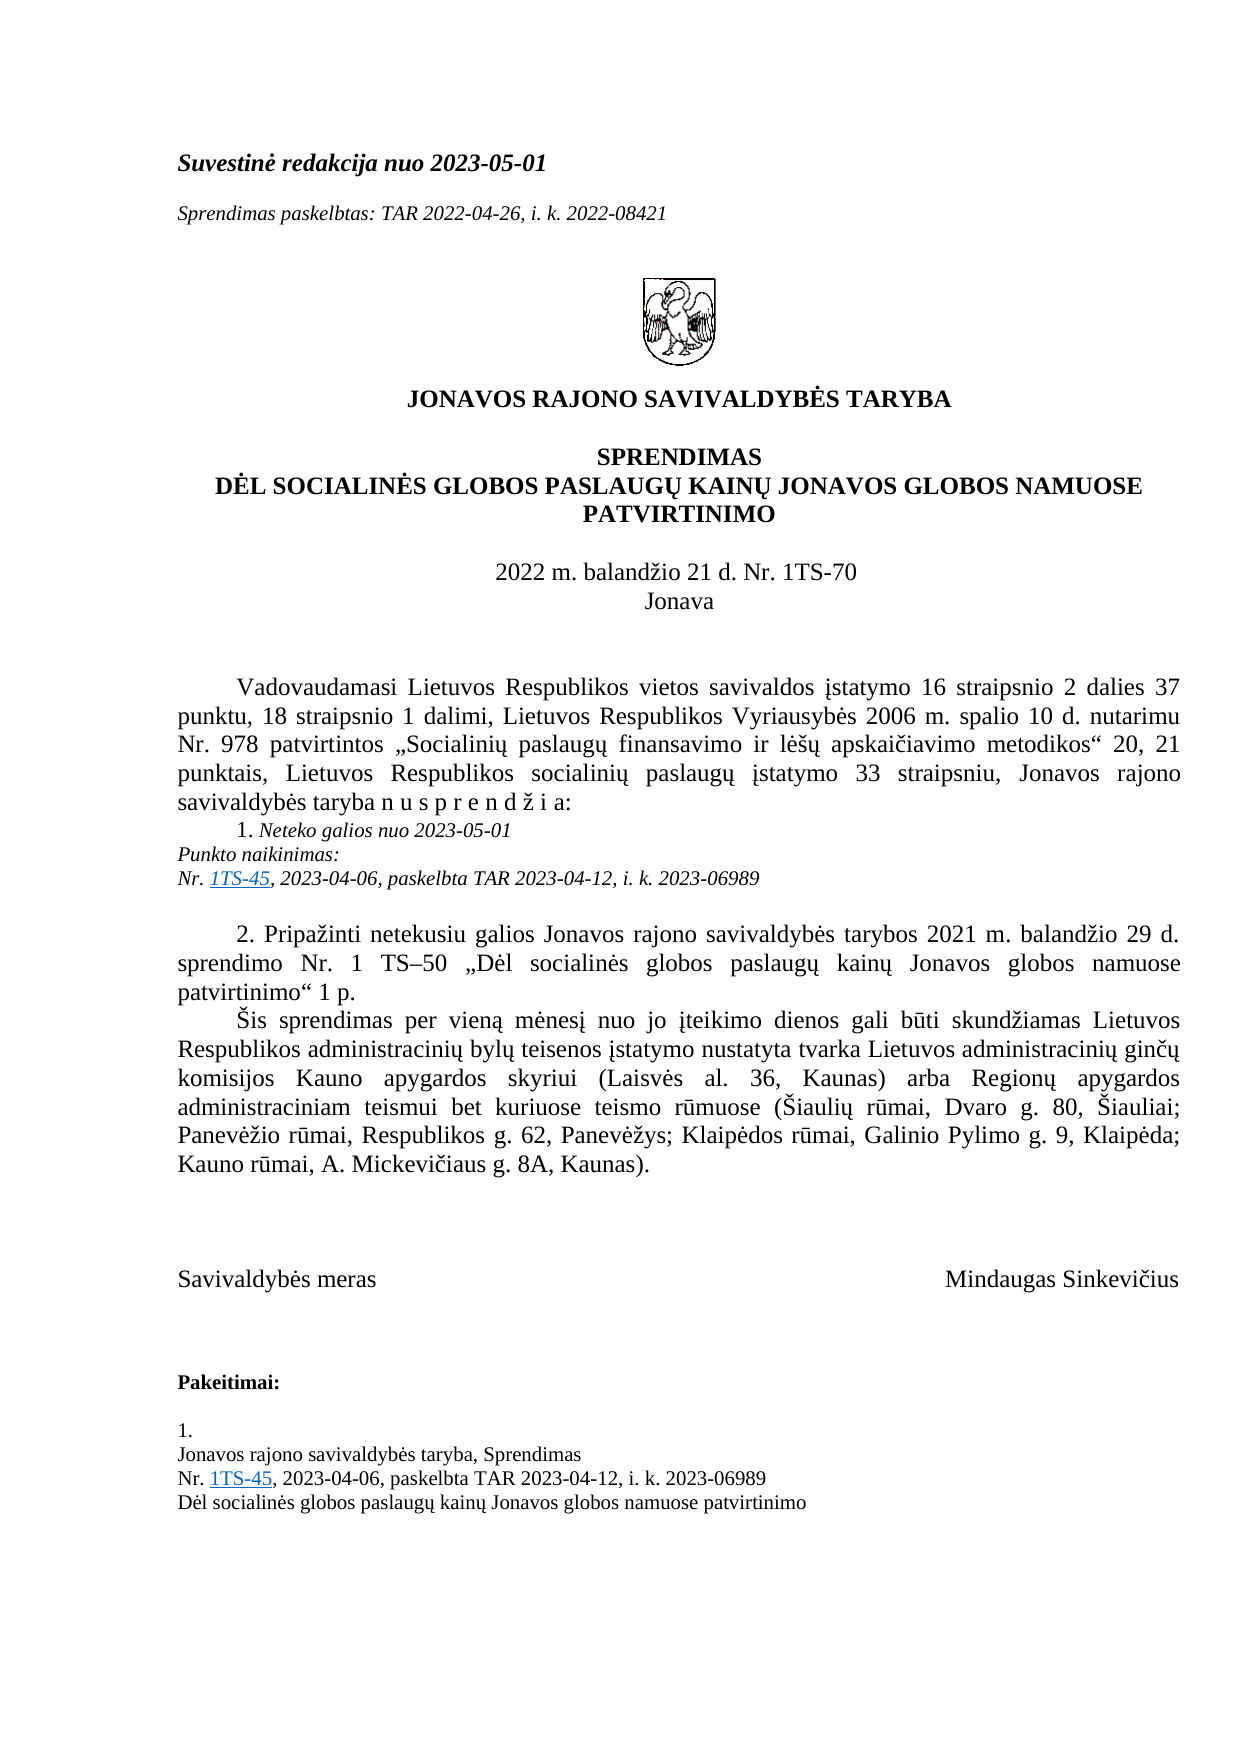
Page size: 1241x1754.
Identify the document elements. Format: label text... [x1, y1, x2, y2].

text Sprendimas paskelbtas: TAR 2022-04-26, i. k. 2022-08421 [177, 201, 1181, 224]
text Nr. 1TS-45, 2023-04-06, paskelbta TAR 2023-04-12, i. k. 2023-06989 [177, 1466, 1181, 1490]
text Jonavos rajono savivaldybės taryba, Sprendimas [177, 1442, 1181, 1466]
text Pakeitimai: [177, 1370, 1181, 1394]
text 1. Neteko galios nuo 2023-05-01 [177, 816, 1181, 842]
text 1. [177, 1418, 1181, 1442]
text Vadovaudamasi Lietuvos Respublikos vietos savivaldos įstatymo 16 straipsnio 2 dalies 37 punktu, 18 straipsnio 1 dalimi, Lietuvos Respublikos Vyriausybės 2006 m. spalio 10 d. nutarimu Nr. 978 patvirtintos „Socialinių paslaugų finansavimo ir lėšų apskaičiavimo metodikos“ 20, 21 punktais, Lietuvos Respublikos socialinių paslaugų įstatymo 33 straipsniu, Jonavos rajono savivaldybės taryba nusprendžia: [177, 672, 1181, 816]
text Savivaldybės meras Mindaugas Sinkevičius [177, 1264, 1181, 1293]
text 2. Pripažinti netekusiu galios Jonavos rajono savivaldybės tarybos 2021 m. balandžio 29 d. sprendimo Nr. 1 TS–50 „Dėl socialinės globos paslaugų kainų Jonavos globos namuose patvirtinimo“ 1 p. [177, 919, 1181, 1005]
text JONAVOS RAJONO SAVIVALDYBĖS TARYBA [177, 384, 1181, 413]
text Jonava [177, 586, 1181, 614]
text SPRENDIMAS [177, 442, 1181, 471]
text Suvestinė redakcija nuo 2023-05-01 [177, 148, 1181, 176]
text Punkto naikinimas: [177, 842, 1181, 866]
text Dėl socialinės globos paslaugų kainų Jonavos globos namuose patvirtinimo [177, 1490, 1181, 1514]
text 2022 m. balandžio 21 d. Nr. 1TS-70 [177, 557, 1181, 586]
text Nr. 1TS-45, 2023-04-06, paskelbta TAR 2023-04-12, i. k. 2023-06989 [177, 866, 1181, 890]
text Šis sprendimas per vieną mėnesį nuo jo įteikimo dienos gali būti skundžiamas Lietuvos Respublikos administracinių bylų teisenos įstatymo nustatyta tvarka Lietuvos administracinių ginčų komisijos Kauno apygardos skyriui (Laisvės al. 36, Kaunas) arba Regionų apygardos administraciniam teismui bet kuriuose teismo rūmuose (Šiaulių rūmai, Dvaro g. 80, Šiauliai; Panevėžio rūmai, Respublikos g. 62, Panevėžys; Klaipėdos rūmai, Galinio Pylimo g. 9, Klaipėda; Kauno rūmai, A. Mickevičiaus g. 8A, Kaunas). [177, 1005, 1181, 1178]
text DĖL SOCIALINĖS GLOBOS PASLAUGŲ KAINŲ JONAVOS GLOBOS NAMUOSE PATVIRTINIMO [177, 471, 1181, 528]
